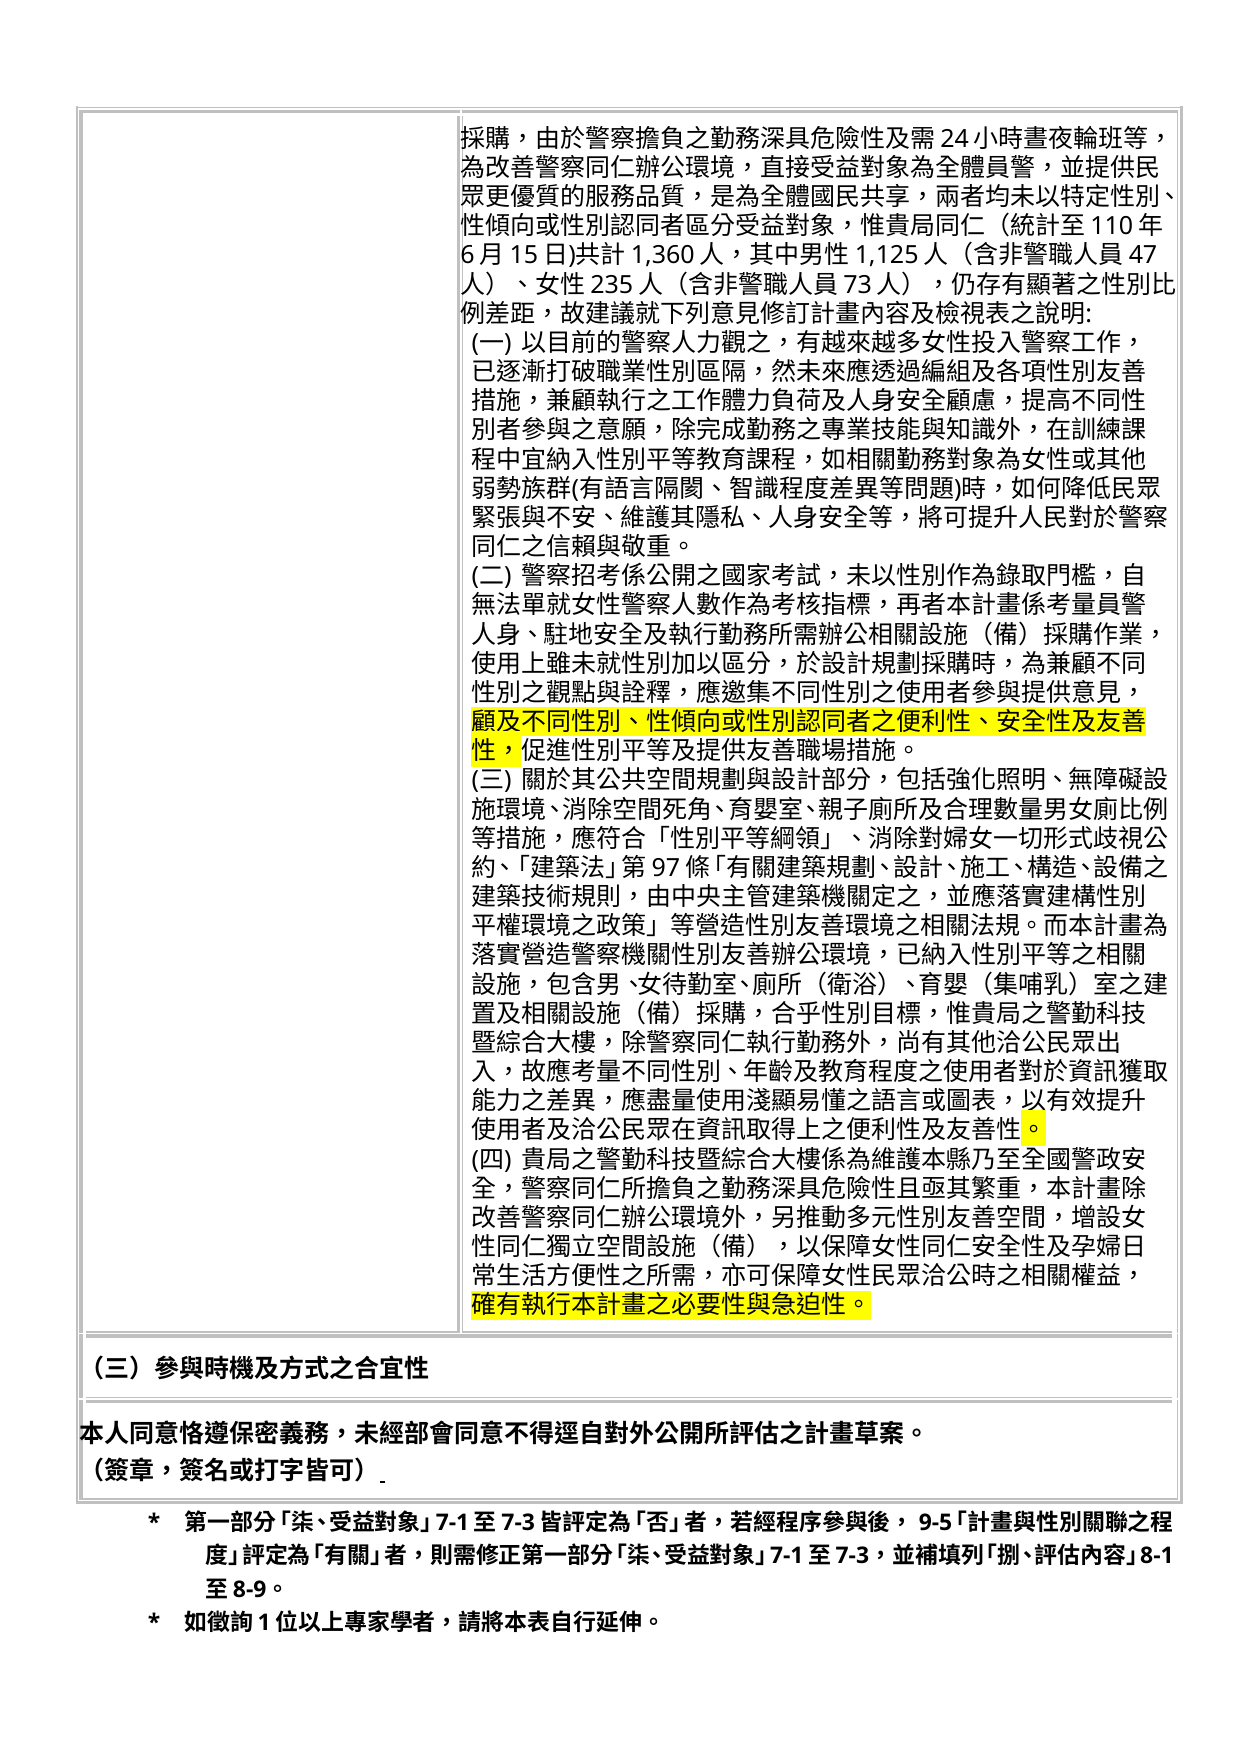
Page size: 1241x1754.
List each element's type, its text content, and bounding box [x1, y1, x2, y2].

table_cell （三）參與時機及方式之合宜性 [79, 1331, 1180, 1396]
text * 如徵詢1位以上專家學者，請將本表自行延伸。 [148, 1604, 1173, 1637]
table_cell 本人同意恪遵保密義務，未經部會同意不得逕自對外公開所評估之計畫草案。 （簽章，簽名或打字皆可） [79, 1396, 1180, 1498]
table_cell [83, 113, 460, 1331]
table_cell 採購，由於警察擔負之勤務深具危險性及需24小時晝夜輪班等，為改善警察同仁辦公環境，直接受益對象為全體員警，並提供民眾更優質的服務品質，是為全體國民共享，兩者均未以特定性別、性傾向或性別認同者區分受益對象，惟貴局同仁（統計至110年6月15日)共計1,360人，其中男性1,125人（含非警職人員47人）、女性235人（含非警職人員73人），仍存有顯著之性別比例差距，故建議就下列意見修訂計畫內容及檢視表之說明: 以目前的警察人力觀之，有越來越多女性投入警察工作，已逐漸打破職業性別區隔，然未來應透過編組及各項性別友善措施，兼顧執行之工作體力負荷及人身安全顧慮，提高不同性別者參與之意願，除完成勤務之專業技能與知識外，在訓練課程中宜納入性別平等教育課程，如相關勤務對象為女性或其他弱勢族群(有語言隔閡、智識程度差異等問題)時，如何降低民眾緊張與不安、維護其隱私、人身安全等，將可提升人民對於警察同仁之信賴與敬重。 警察招考係公開之國家考試，未以性別作為錄取門檻，自無法單就女性警察人數作為考核指標，再者本計畫係考量員警人身、駐地安全及執行勤務所需辦公相關設施（備）採購作業，使用上雖未就性別加以區分，於設計規劃採購時，為兼顧不同性別之觀點與詮釋，應邀集不同性別之使用者參與提供意見，顧及不同性別、性傾向或性別認同者之便利性、安全性及友善性，促進性別平等及提供友善職場措施。 關於其公共空間規劃與設計部分，包括強化照明、無障礙設施環境、消除空間死角、育嬰室、親子廁所及合理數量男女廁比例等措施，應符合「性別平等綱領」、消除對婦女一切形式歧視公約、「建築法」第97條「有關建築規劃、設計、施工、構造、設備之建築技術規則，由中央主管建築機關定之，並應落實建構性別平權環境之政策」等營造性別友善環境之相關法規。而本計畫為落實營造警察機關性別友善辦公環境，已納入性別平等之相關設施，包含男、女待勤室、廁所（衛浴）、育嬰（集哺乳）室之建置及相關設施（備）採購，合乎性別目標，惟貴局之警勤科技暨綜合大樓，除警察同仁執行勤務外，尚有其他洽公民眾出入，故應考量不同性別、年齡及教育程度之使用者對於資訊獲取能力之差異，應盡量使用淺顯易懂之語言或圖表，以有效提升使用者及洽公民眾在資訊取得上之便利性及友善性。 貴局之警勤科技暨綜合大樓係為維護本縣乃至全國警政安全，警察同仁所擔負之勤務深具危險性且亟其繁重，本計畫除改善警察同仁辦公環境外，另推動多元性別友善空間，增設女性同仁獨立空間設施（備），以保障女性同仁安全性及孕婦日常生活方便性之所需，亦可保障女性民眾洽公時之相關權益，確有執行本計畫之必要性與急迫性。 [460, 108, 1180, 1331]
text * 第一部分「柒、受益對象」7-1至7-3皆評定為「否」者，若經程序參與後， 9-5「計畫與性別關聯之程度」評定為「有關」者，則需修正第一部分「柒、受益對象」7-1至7-3，並補填列「捌、評估內容」8-1至8-9。 [148, 1504, 1173, 1604]
